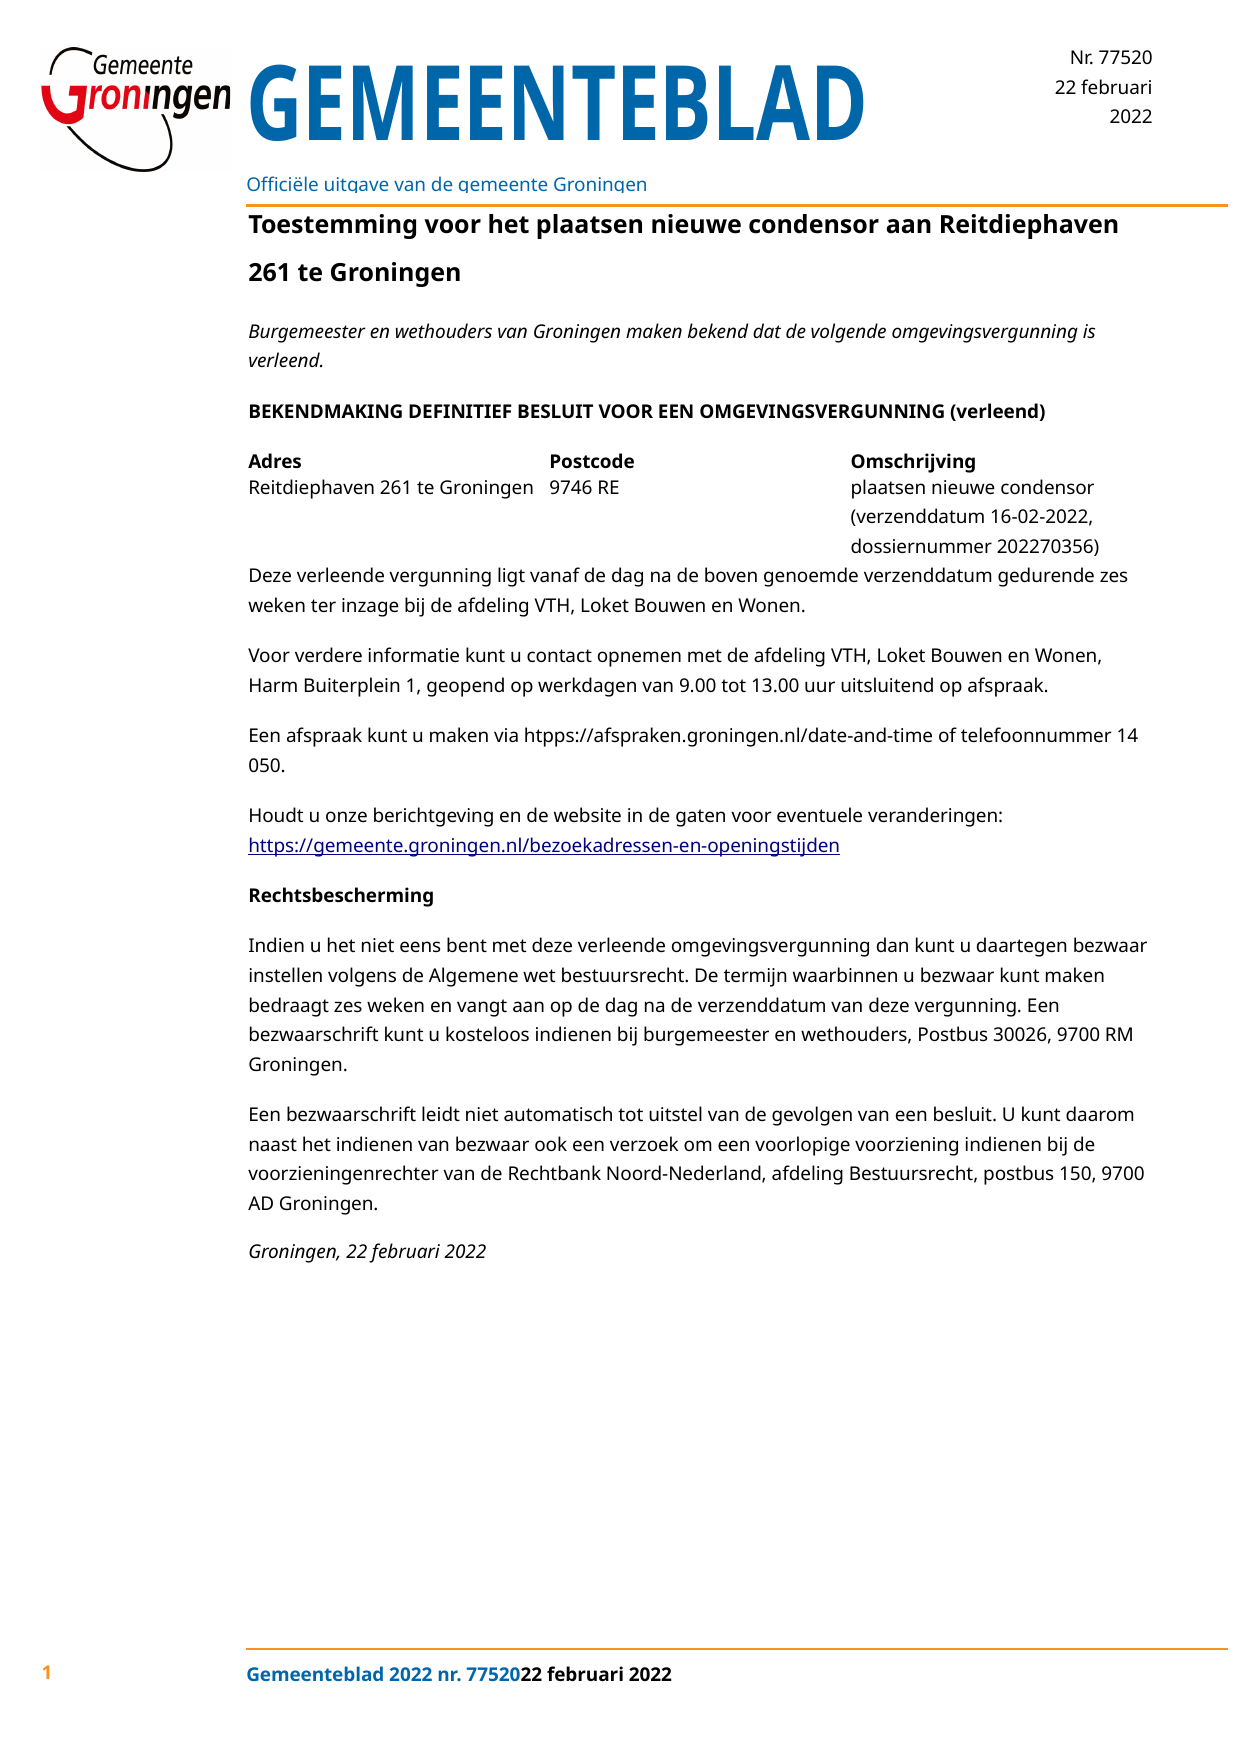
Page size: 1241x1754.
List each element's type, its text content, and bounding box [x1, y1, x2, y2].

text Indien u het niet eens bent met deze verleende omgevingsvergunning dan kunt u daartegen bezwaar instellen volgens de Algemene wet bestuursrecht. De termijn waarbinnen u bezwaar kunt maken bedraagt zes weken en vangt aan op de dag na de verzenddatum van deze vergunning. Een bezwaarschrift kunt u kosteloos indienen bij burgemeester en wethouders, Postbus 30026, 9700 RM Groningen. [248, 933, 1152, 1077]
table_cell 9746 RE [549, 474, 850, 559]
table_cell Reitdiephaven 261 te Groningen [248, 474, 549, 559]
text Een afspraak kunt u maken via htpps://afspraken.groningen.nl/date-and-time of telefoonnummer 14 050. [248, 722, 1152, 778]
text Deze verleende vergunning ligt vanaf de dag na de boven genoemde verzenddatum gedurende zes weken ter inzage bij de afdeling VTH, Loket Bouwen en Wonen. [248, 562, 1152, 618]
table_header Postcode [549, 449, 850, 474]
text Toestemming voor het plaatsen nieuwe condensor aan Reitdiephaven 261 te Groningen [248, 207, 1152, 288]
picture [41, 47, 231, 172]
text Voor verdere informatie kunt u contact opnemen met de afdeling VTH, Loket Bouwen en Wonen, Harm Buiterplein 1, geopend op werkdagen van 9.00 tot 13.00 uur uitsluitend op afspraak. [248, 642, 1152, 698]
table_header Adres [248, 449, 549, 474]
text Een bezwaarschrift leidt niet automatisch tot uitstel van de gevolgen van een besluit. U kunt daarom naast het indienen van bezwaar ook een verzoek om een voorlopige voorziening indienen bij de voorzieningenrechter van de Rechtbank Noord-Nederland, afdeling Bestuursrecht, postbus 150, 9700 AD Groningen. [248, 1101, 1152, 1216]
text Houdt u onze berichtgeving en de website in de gaten voor eventuele veranderingen: https://gemeente.groningen.nl/bezoekadressen-en-openingstijden [248, 802, 1152, 858]
text Groningen, 22 februari 2022 [248, 1238, 1152, 1264]
text Burgemeester en wethouders van Groningen maken bekend dat de volgende omgevingsvergunning is verleend. [248, 318, 1152, 373]
table_cell plaatsen nieuwe condensor (verzenddatum 16-02-2022, dossiernummer 202270356) [850, 474, 1152, 559]
text Rechtsbescherming [248, 882, 1152, 908]
table_header Omschrijving [850, 449, 1152, 474]
text BEKENDMAKING DEFINITIEF BESLUIT VOOR EEN OMGEVINGSVERGUNNING (verleend) [248, 398, 1152, 424]
